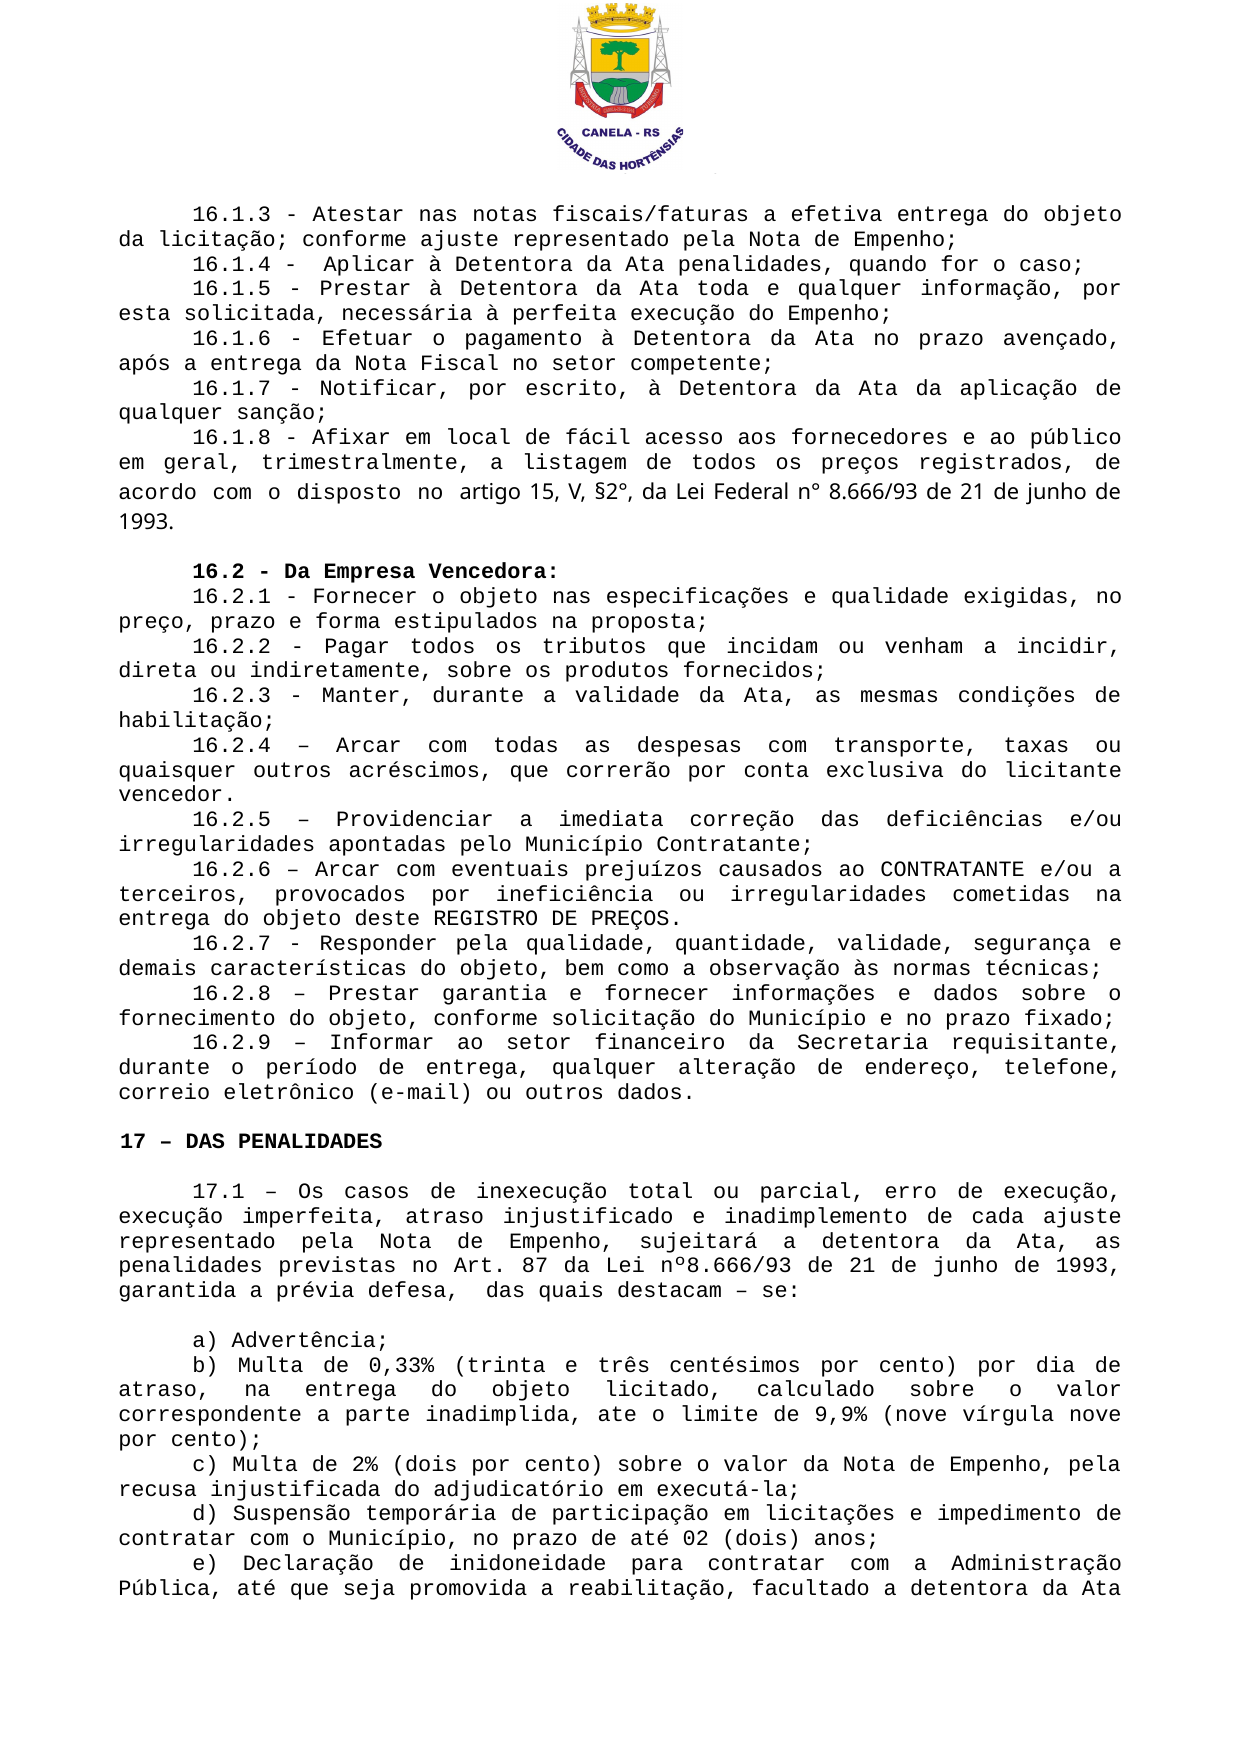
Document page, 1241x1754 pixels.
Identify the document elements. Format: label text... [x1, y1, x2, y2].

text 16.2 - Da Empresa Vencedora: [118, 560, 1122, 585]
text a) Advertência; [118, 1329, 1122, 1354]
text 16.1.3 - Atestar nas notas fiscais/faturas a efetiva entrega do objeto da licitação; conforme ajuste representado pela Nota de Empenho; [118, 203, 1122, 253]
text 16.2.8 – Prestar garantia e fornecer informações e dados sobre o fornecimento do objeto, conforme solicitação do Município e no prazo fixado; [118, 982, 1122, 1031]
text c) Multa de 2% (dois por cento) sobre o valor da Nota de Empenho, pela recusa injustificada do adjudicatório em executá-la; [118, 1453, 1122, 1502]
text 16.2.4 – Arcar com todas as despesas com transporte, taxas ou quaisquer outros acréscimos, que correrão por conta exclusiva do licitante vencedor. [118, 734, 1122, 808]
text e) Declaração de inidoneidade para contratar com a Administração Pública, até que seja promovida a reabilitação, facultado a detentora da Ata [118, 1552, 1122, 1602]
picture [557, 3, 684, 170]
text 16.2.5 – Providenciar a imediata correção das deficiências e/ou irregularidades apontadas pelo Município Contratante; [118, 808, 1122, 858]
text 16.1.6 - Efetuar o pagamento à Detentora da Ata no prazo avençado, após a entrega da Nota Fiscal no setor competente; [118, 327, 1122, 377]
text 16.2.6 – Arcar com eventuais prejuízos causados ao CONTRATANTE e/ou a terceiros, provocados por ineficiência ou irregularidades cometidas na entrega do objeto deste REGISTRO DE PREÇOS. [118, 858, 1122, 932]
text 17 – DAS PENALIDADES [118, 1131, 1122, 1155]
text 16.1.7 - Notificar, por escrito, à Detentora da Ata da aplicação de qualquer sanção; [118, 377, 1122, 426]
text 16.1.5 - Prestar à Detentora da Ata toda e qualquer informação, por esta solicitada, necessária à perfeita execução do Empenho; [118, 277, 1122, 327]
text 16.2.1 - Fornecer o objeto nas especificações e qualidade exigidas, no preço, prazo e forma estipulados na proposta; [118, 585, 1122, 635]
text d) Suspensão temporária de participação em licitações e impedimento de contratar com o Município, no prazo de até 02 (dois) anos; [118, 1502, 1122, 1552]
text 16.1.8 - Afixar em local de fácil acesso aos fornecedores e ao público em geral, trimestralmente, a listagem de todos os preços registrados, de acordo com o disposto no artigo 15, V, §2°, da Lei Federal n° 8.666/93 de 21 de junho de 1993. [118, 426, 1122, 536]
text 16.2.9 – Informar ao setor financeiro da Secretaria requisitante, durante o período de entrega, qualquer alteração de endereço, telefone, correio eletrônico (e-mail) ou outros dados. [118, 1031, 1122, 1106]
text 17.1 – Os casos de inexecução total ou parcial, erro de execução, execução imperfeita, atraso injustificado e inadimplemento de cada ajuste representado pela Nota de Empenho, sujeitará a detentora da Ata, as penalidades previstas no Art. 87 da Lei nº8.666/93 de 21 de junho de 1993, garantida a prévia defesa, das quais destacam – se: [118, 1180, 1122, 1304]
text 16.2.2 - Pagar todos os tributos que incidam ou venham a incidir, direta ou indiretamente, sobre os produtos fornecidos; [118, 635, 1122, 684]
text 16.2.7 - Responder pela qualidade, quantidade, validade, segurança e demais características do objeto, bem como a observação às normas técnicas; [118, 932, 1122, 982]
text 16.2.3 - Manter, durante a validade da Ata, as mesmas condições de habilitação; [118, 684, 1122, 734]
text 16.1.4 - Aplicar à Detentora da Ata penalidades, quando for o caso; [118, 253, 1122, 277]
text b) Multa de 0,33% (trinta e três centésimos por cento) por dia de atraso, na entrega do objeto licitado, calculado sobre o valor correspondente a parte inadimplida, ate o limite de 9,9% (nove vírgula nove por cento); [118, 1354, 1122, 1453]
